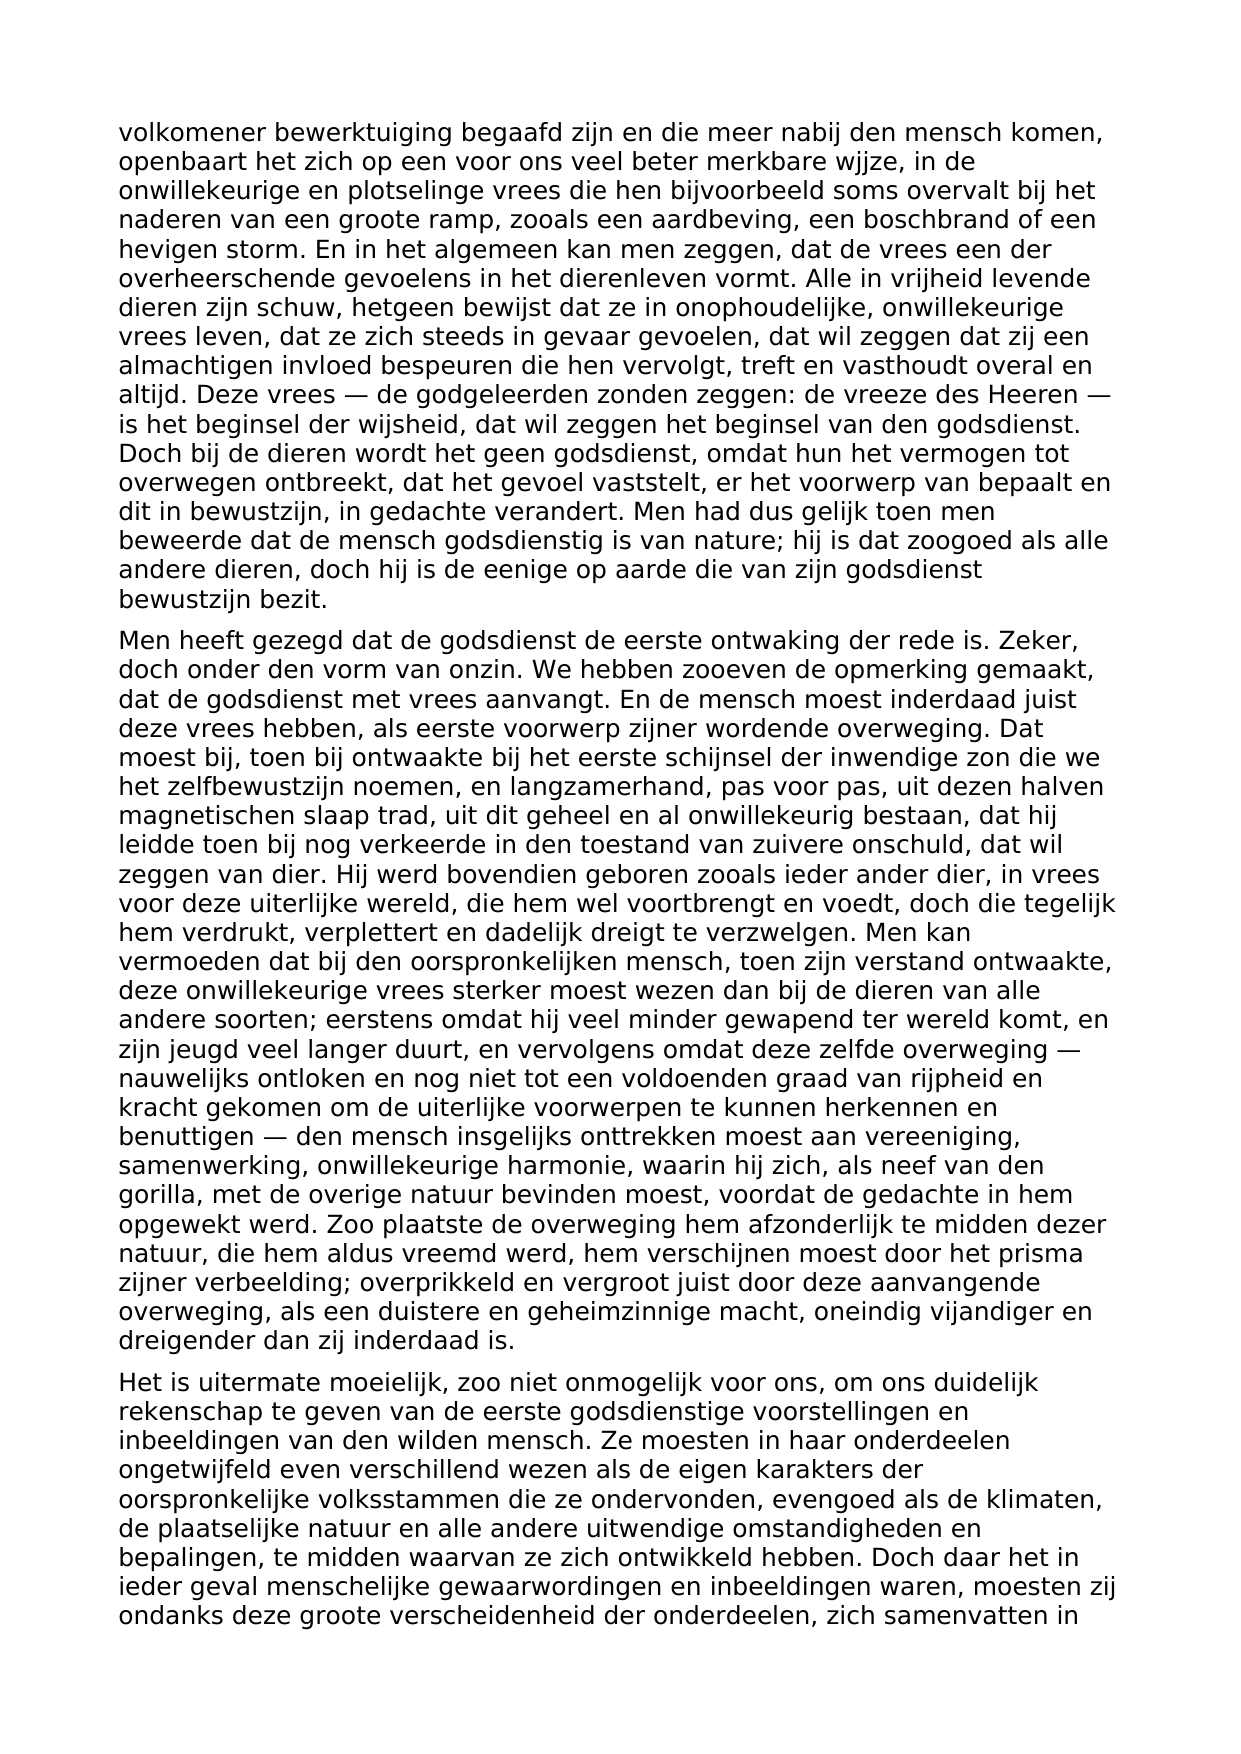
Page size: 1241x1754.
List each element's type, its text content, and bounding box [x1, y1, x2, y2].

text volkomener bewerktuiging begaafd zijn en die meer nabij den mensch komen, openbaart het zich op een voor ons veel beter merkbare wjjze, in de onwillekeurige en plotselinge vrees die hen bijvoorbeeld soms overvalt bij het naderen van een groote ramp, zooals een aardbeving, een boschbrand of een hevigen storm. En in het algemeen kan men zeggen, dat de vrees een der overheerschende gevoelens in het dierenleven vormt. Alle in vrijheid levende dieren zijn schuw, hetgeen bewijst dat ze in onophoudelijke, onwillekeurige vrees leven, dat ze zich steeds in gevaar gevoelen, dat wil zeggen dat zij een almachtigen invloed bespeuren die hen vervolgt, treft en vasthoudt overal en altijd. Deze vrees — de godgeleerden zonden zeggen: de vreeze des Heeren — is het beginsel der wijsheid, dat wil zeggen het beginsel van den godsdienst. Doch bij de dieren wordt het geen godsdienst, omdat hun het vermogen tot overwegen ontbreekt, dat het gevoel vaststelt, er het voorwerp van bepaalt en dit in bewustzijn, in gedachte verandert. Men had dus gelijk toen men beweerde dat de mensch godsdienstig is van nature; hij is dat zoogoed als alle andere dieren, doch hij is de eenige op aarde die van zijn godsdienst bewustzijn bezit. [118, 118, 1122, 614]
text Men heeft gezegd dat de godsdienst de eerste ontwaking der rede is. Zeker, doch onder den vorm van onzin. We hebben zooeven de opmerking gemaakt, dat de godsdienst met vrees aanvangt. En de mensch moest inderdaad juist deze vrees hebben, als eerste voorwerp zijner wordende overweging. Dat moest bij, toen bij ontwaakte bij het eerste schijnsel der inwendige zon die we het zelfbewustzijn noemen, en langzamerhand, pas voor pas, uit dezen halven magnetischen slaap trad, uit dit geheel en al onwillekeurig bestaan, dat hij leidde toen bij nog verkeerde in den toestand van zuivere onschuld, dat wil zeggen van dier. Hij werd bovendien geboren zooals ieder ander dier, in vrees voor deze uiterlijke wereld, die hem wel voortbrengt en voedt, doch die tegelijk hem verdrukt, verplettert en dadelijk dreigt te verzwelgen. Men kan vermoeden dat bij den oorspronkelijken mensch, toen zijn verstand ontwaakte, deze onwillekeurige vrees sterker moest wezen dan bij de dieren van alle andere soorten; eerstens omdat hij veel minder gewapend ter wereld komt, en zijn jeugd veel langer duurt, en vervolgens omdat deze zelfde overweging — nauwelijks ontloken en nog niet tot een voldoenden graad van rijpheid en kracht gekomen om de uiterlijke voorwerpen te kunnen herkennen en benuttigen — den mensch insgelijks onttrekken moest aan vereeniging, samenwerking, onwillekeurige harmonie, waarin hij zich, als neef van den gorilla, met de overige natuur bevinden moest, voordat de gedachte in hem opgewekt werd. Zoo plaatste de overweging hem afzonderlijk te midden dezer natuur, die hem aldus vreemd werd, hem verschijnen moest door het prisma zijner verbeelding; overprikkeld en vergroot juist door deze aanvangende overweging, als een duistere en geheimzinnige macht, oneindig vijandiger en dreigender dan zij inderdaad is. [118, 626, 1122, 1356]
text Het is uitermate moeielijk, zoo niet onmogelijk voor ons, om ons duidelijk rekenschap te geven van de eerste godsdienstige voorstellingen en inbeeldingen van den wilden mensch. Ze moesten in haar onderdeelen ongetwijfeld even verschillend wezen als de eigen karakters der oorspronkelijke volksstammen die ze ondervonden, evengoed als de klimaten, de plaatselijke natuur en alle andere uitwendige omstandigheden en bepalingen, te midden waarvan ze zich ontwikkeld hebben. Doch daar het in ieder geval menschelijke gewaarwordingen en inbeeldingen waren, moesten zij ondanks deze groote verscheidenheid der onderdeelen, zich samenvatten in [118, 1368, 1122, 1631]
